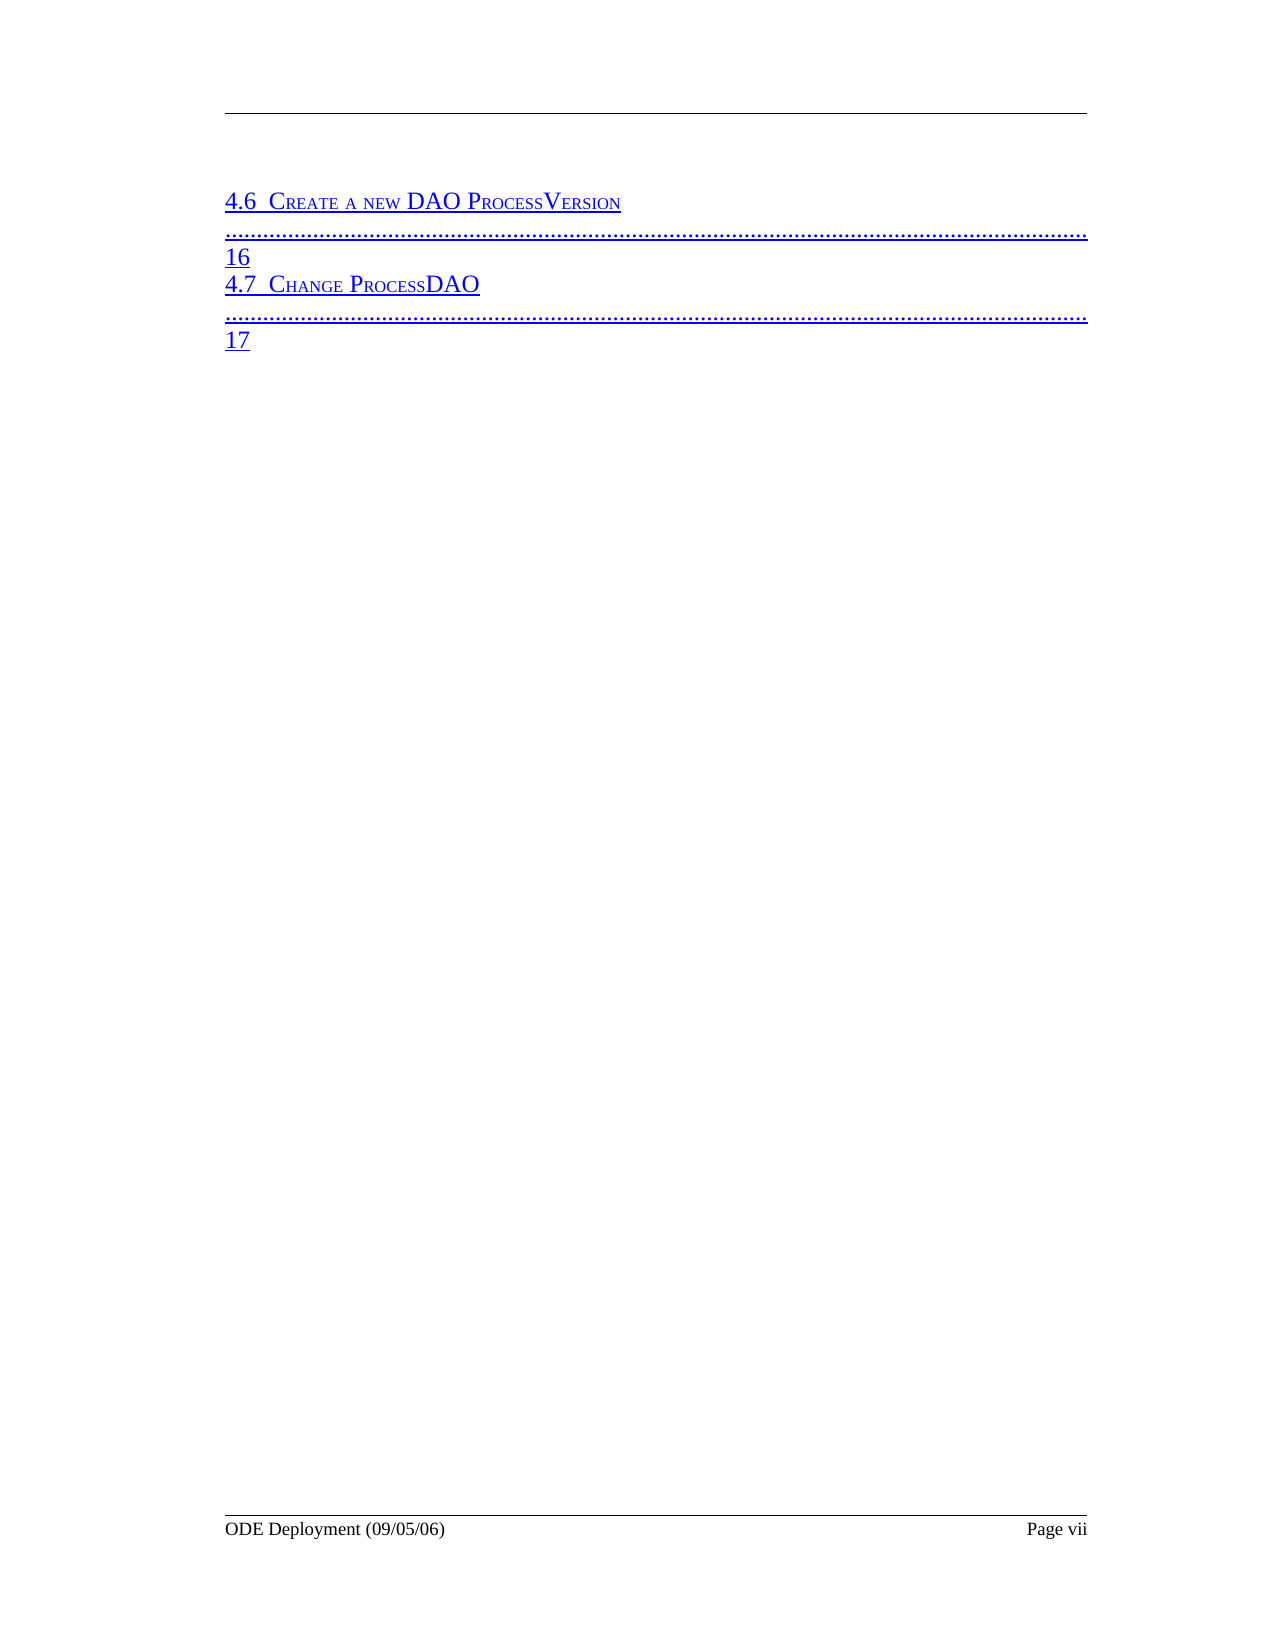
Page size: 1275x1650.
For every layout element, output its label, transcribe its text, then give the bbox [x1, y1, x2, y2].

text 4.6 Create a new DAO ProcessVersion 16 [225, 241, 1087, 271]
text 4.7 Change ProcessDAO 17 [225, 271, 1087, 322]
text 4.6 Create a new DAO ProcessVersion 16 [225, 187, 1087, 239]
text 4.7 Change ProcessDAO 17 [225, 324, 1087, 354]
